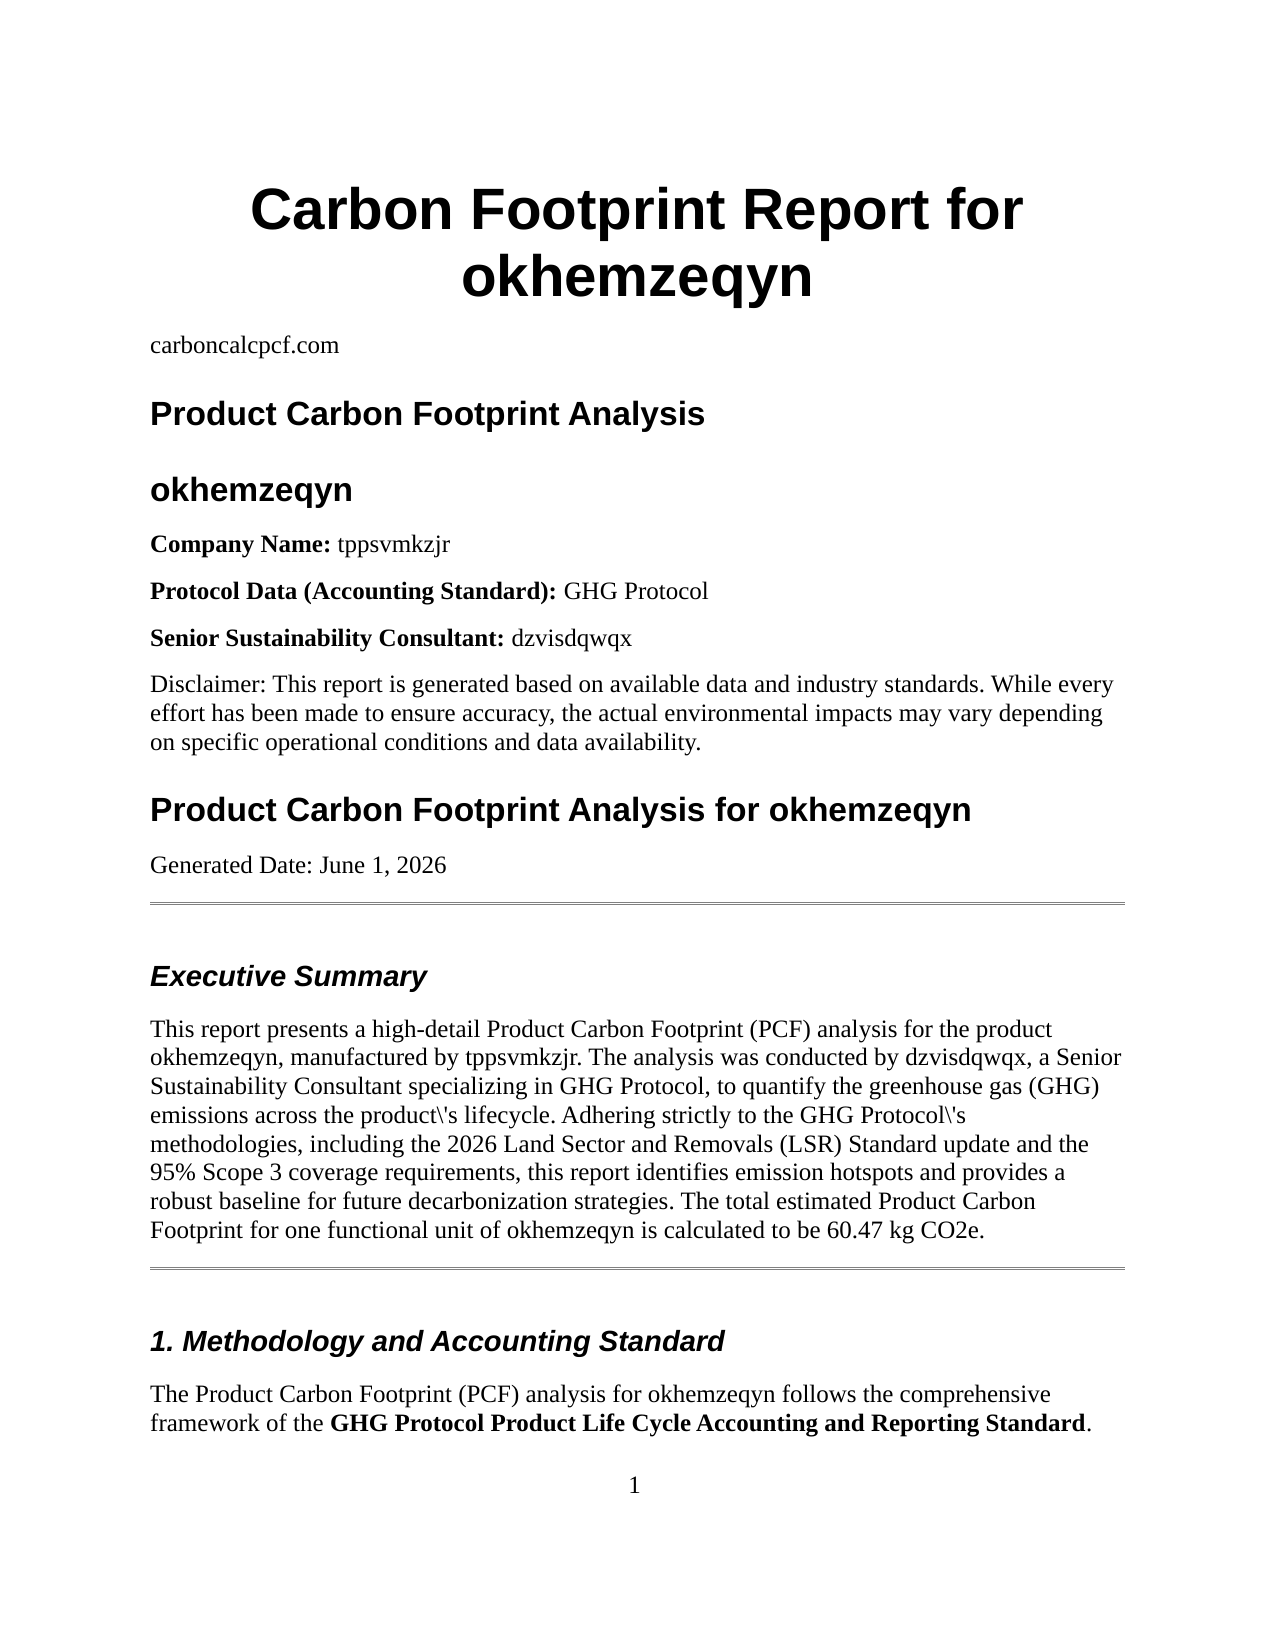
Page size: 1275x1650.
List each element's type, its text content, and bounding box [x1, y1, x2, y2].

title Carbon Footprint Report for okhemzeqyn [150, 175, 1125, 309]
text Generated Date: June 1, 2026 [150, 850, 1125, 879]
text Protocol Data (Accounting Standard): GHG Protocol [150, 576, 1125, 605]
subtitle okhemzeqyn [150, 469, 1125, 508]
text carboncalcpcf.com [150, 331, 1125, 359]
text Senior Sustainability Consultant: dzvisdqwqx [150, 623, 1125, 652]
subtitle Product Carbon Footprint Analysis [150, 393, 1125, 432]
subtitle Product Carbon Footprint Analysis for okhemzeqyn [150, 790, 1125, 828]
subtitle Executive Summary [150, 959, 1125, 992]
text The Product Carbon Footprint (PCF) analysis for okhemzeqyn follows the comprehensive framework of the GHG Protocol Product Life Cycle Accounting and Reporting Standard. [150, 1379, 1125, 1436]
text This report presents a high-detail Product Carbon Footprint (PCF) analysis for the product okhemzeqyn, manufactured by tppsvmkzjr. The analysis was conducted by dzvisdqwqx, a Senior Sustainability Consultant specializing in GHG Protocol, to quantify the greenhouse gas (GHG) emissions across the product\'s lifecycle. Adhering strictly to the GHG Protocol\'s methodologies, including the 2026 Land Sector and Removals (LSR) Standard update and the 95% Scope 3 coverage requirements, this report identifies emission hotspots and provides a robust baseline for future decarbonization strategies. The total estimated Product Carbon Footprint for one functional unit of okhemzeqyn is calculated to be 60.47 kg CO2e. [150, 1014, 1125, 1244]
subtitle 1. Methodology and Accounting Standard [150, 1324, 1125, 1357]
text Company Name: tppsvmkzjr [150, 529, 1125, 558]
text Disclaimer: This report is generated based on available data and industry standards. While every effort has been made to ensure accuracy, the actual environmental impacts may vary depending on specific operational conditions and data availability. [150, 669, 1125, 756]
